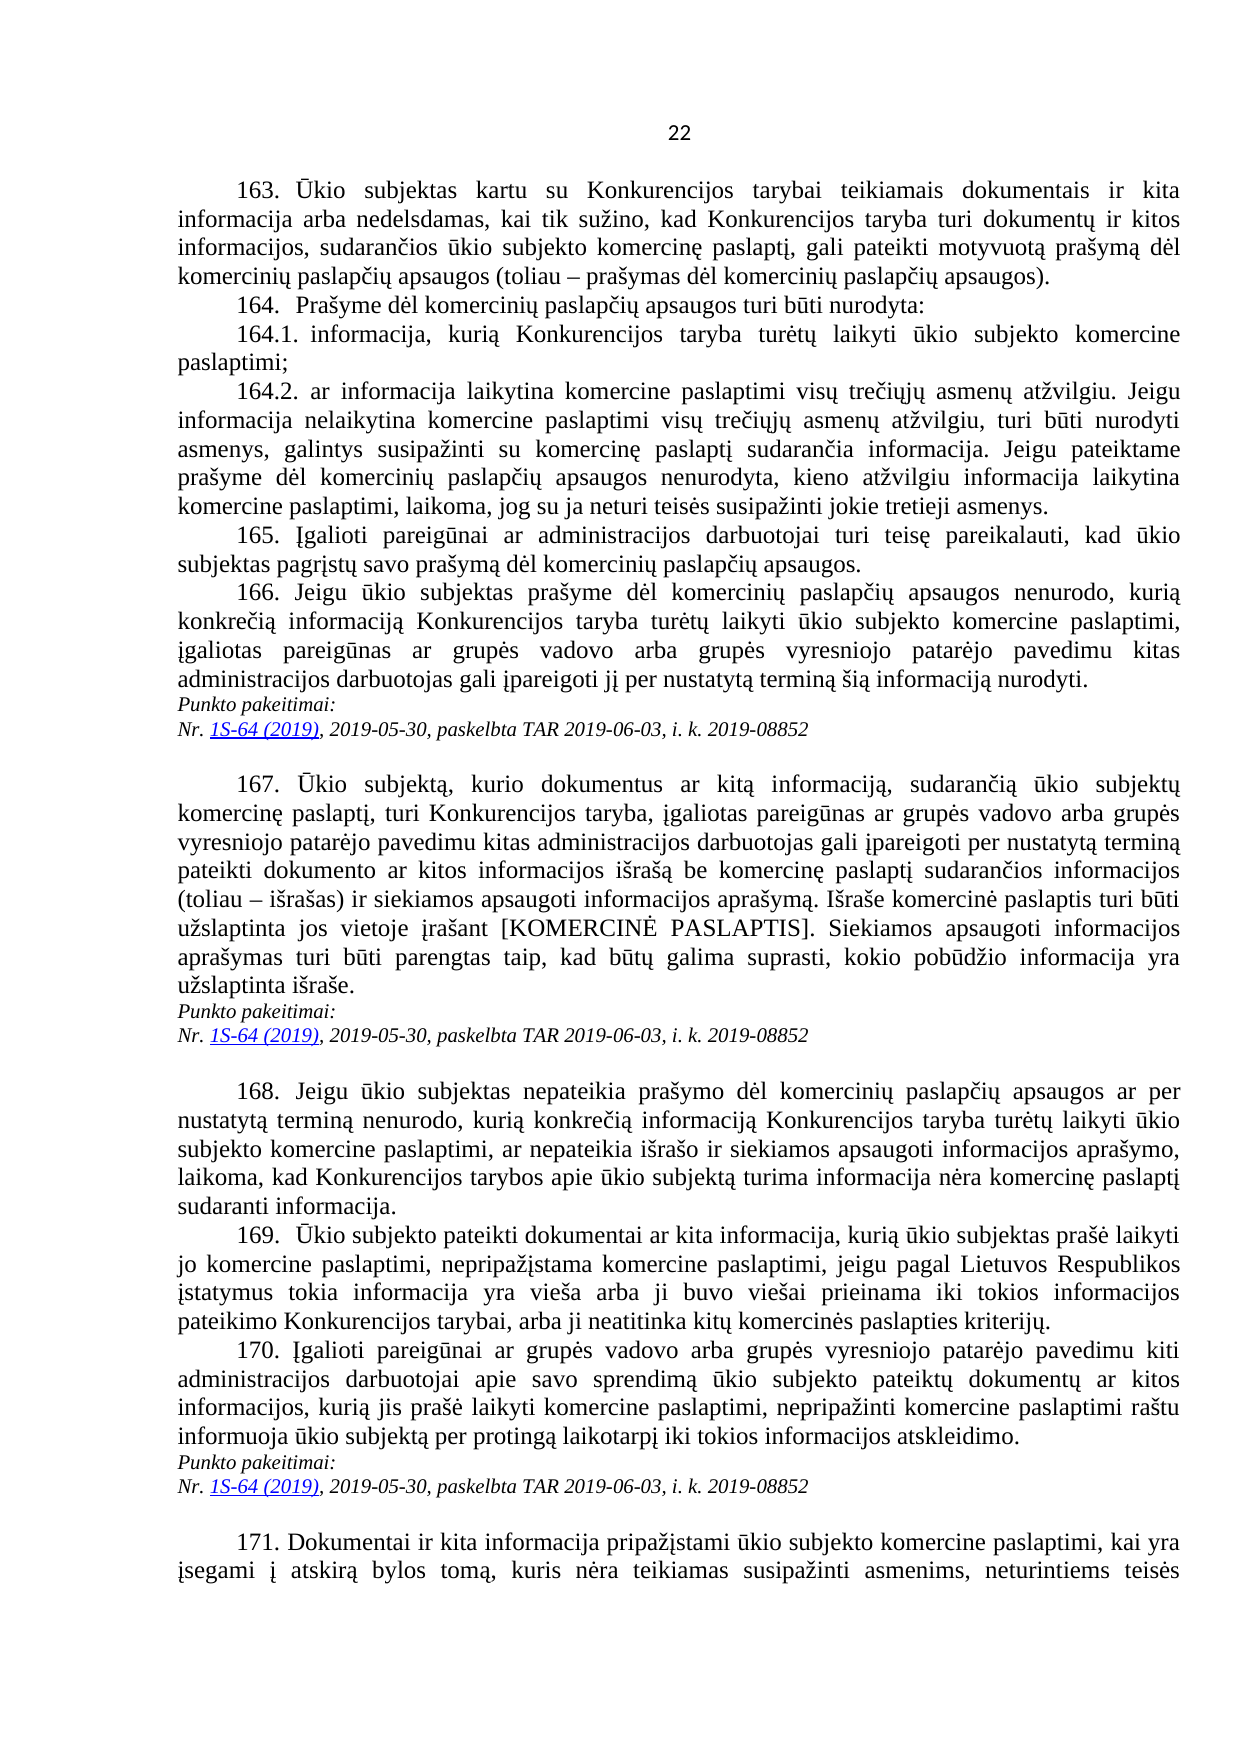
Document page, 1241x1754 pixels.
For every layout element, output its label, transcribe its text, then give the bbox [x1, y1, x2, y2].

text Nr. 1S-64 (2019), 2019-05-30, paskelbta TAR 2019-06-03, i. k. 2019-08852 [177, 1474, 1181, 1498]
text Punkto pakeitimai: [177, 692, 1181, 716]
text 164.2. ar informacija laikytina komercine paslaptimi visų trečiųjų asmenų atžvilgiu. Jeigu informacija nelaikytina komercine paslaptimi visų trečiųjų asmenų atžvilgiu, turi būti nurodyti asmenys, galintys susipažinti su komercinę paslaptį sudarančia informacija. Jeigu pateiktame prašyme dėl komercinių paslapčių apsaugos nenurodyta, kieno atžvilgiu informacija laikytina komercine paslaptimi, laikoma, jog su ja neturi teisės susipažinti jokie tretieji asmenys. [177, 376, 1181, 520]
text 168. Jeigu ūkio subjektas nepateikia prašymo dėl komercinių paslapčių apsaugos ar per nustatytą terminą nenurodo, kurią konkrečią informaciją Konkurencijos taryba turėtų laikyti ūkio subjekto komercine paslaptimi, ar nepateikia išrašo ir siekiamos apsaugoti informacijos aprašymo, laikoma, kad Konkurencijos tarybos apie ūkio subjektą turima informacija nėra komercinę paslaptį sudaranti informacija. [177, 1076, 1181, 1220]
text Punkto pakeitimai: [177, 999, 1181, 1023]
text 170. Įgalioti pareigūnai ar grupės vadovo arba grupės vyresniojo patarėjo pavedimu kiti administracijos darbuotojai apie savo sprendimą ūkio subjekto pateiktų dokumentų ar kitos informacijos, kurią jis prašė laikyti komercine paslaptimi, nepripažinti komercine paslaptimi raštu informuoja ūkio subjektą per protingą laikotarpį iki tokios informacijos atskleidimo. [177, 1335, 1181, 1450]
text 163. Ūkio subjektas kartu su Konkurencijos tarybai teikiamais dokumentais ir kita informacija arba nedelsdamas, kai tik sužino, kad Konkurencijos taryba turi dokumentų ir kitos informacijos, sudarančios ūkio subjekto komercinę paslaptį, gali pateikti motyvuotą prašymą dėl komercinių paslapčių apsaugos (toliau – prašymas dėl komercinių paslapčių apsaugos). [177, 175, 1181, 290]
text 167. Ūkio subjektą, kurio dokumentus ar kitą informaciją, sudarančią ūkio subjektų komercinę paslaptį, turi Konkurencijos taryba, įgaliotas pareigūnas ar grupės vadovo arba grupės vyresniojo patarėjo pavedimu kitas administracijos darbuotojas gali įpareigoti per nustatytą terminą pateikti dokumento ar kitos informacijos išrašą be komercinę paslaptį sudarančios informacijos (toliau – išrašas) ir siekiamos apsaugoti informacijos aprašymą. Išraše komercinė paslaptis turi būti užslaptinta jos vietoje įrašant [KOMERCINĖ PASLAPTIS]. Siekiamos apsaugoti informacijos aprašymas turi būti parengtas taip, kad būtų galima suprasti, kokio pobūdžio informacija yra užslaptinta išraše. [177, 769, 1181, 999]
text Punkto pakeitimai: [177, 1450, 1181, 1474]
text 166. Jeigu ūkio subjektas prašyme dėl komercinių paslapčių apsaugos nenurodo, kurią konkrečią informaciją Konkurencijos taryba turėtų laikyti ūkio subjekto komercine paslaptimi, įgaliotas pareigūnas ar grupės vadovo arba grupės vyresniojo patarėjo pavedimu kitas administracijos darbuotojas gali įpareigoti jį per nustatytą terminą šią informaciją nurodyti. [177, 577, 1181, 692]
text 164. Prašyme dėl komercinių paslapčių apsaugos turi būti nurodyta: [177, 290, 1181, 319]
text 165. Įgalioti pareigūnai ar administracijos darbuotojai turi teisę pareikalauti, kad ūkio subjektas pagrįstų savo prašymą dėl komercinių paslapčių apsaugos. [177, 520, 1181, 577]
text 169. Ūkio subjekto pateikti dokumentai ar kita informacija, kurią ūkio subjektas prašė laikyti jo komercine paslaptimi, nepripažįstama komercine paslaptimi, jeigu pagal Lietuvos Respublikos įstatymus tokia informacija yra vieša arba ji buvo viešai prieinama iki tokios informacijos pateikimo Konkurencijos tarybai, arba ji neatitinka kitų komercinės paslapties kriterijų. [177, 1220, 1181, 1335]
text Nr. 1S-64 (2019), 2019-05-30, paskelbta TAR 2019-06-03, i. k. 2019-08852 [177, 1023, 1181, 1047]
text 164.1. informacija, kurią Konkurencijos taryba turėtų laikyti ūkio subjekto komercine paslaptimi; [177, 319, 1181, 376]
text 171. Dokumentai ir kita informacija pripažįstami ūkio subjekto komercine paslaptimi, kai yra įsegami į atskirą bylos tomą, kuris nėra teikiamas susipažinti asmenims, neturintiems teisės [177, 1527, 1181, 1584]
text Nr. 1S-64 (2019), 2019-05-30, paskelbta TAR 2019-06-03, i. k. 2019-08852 [177, 716, 1181, 741]
